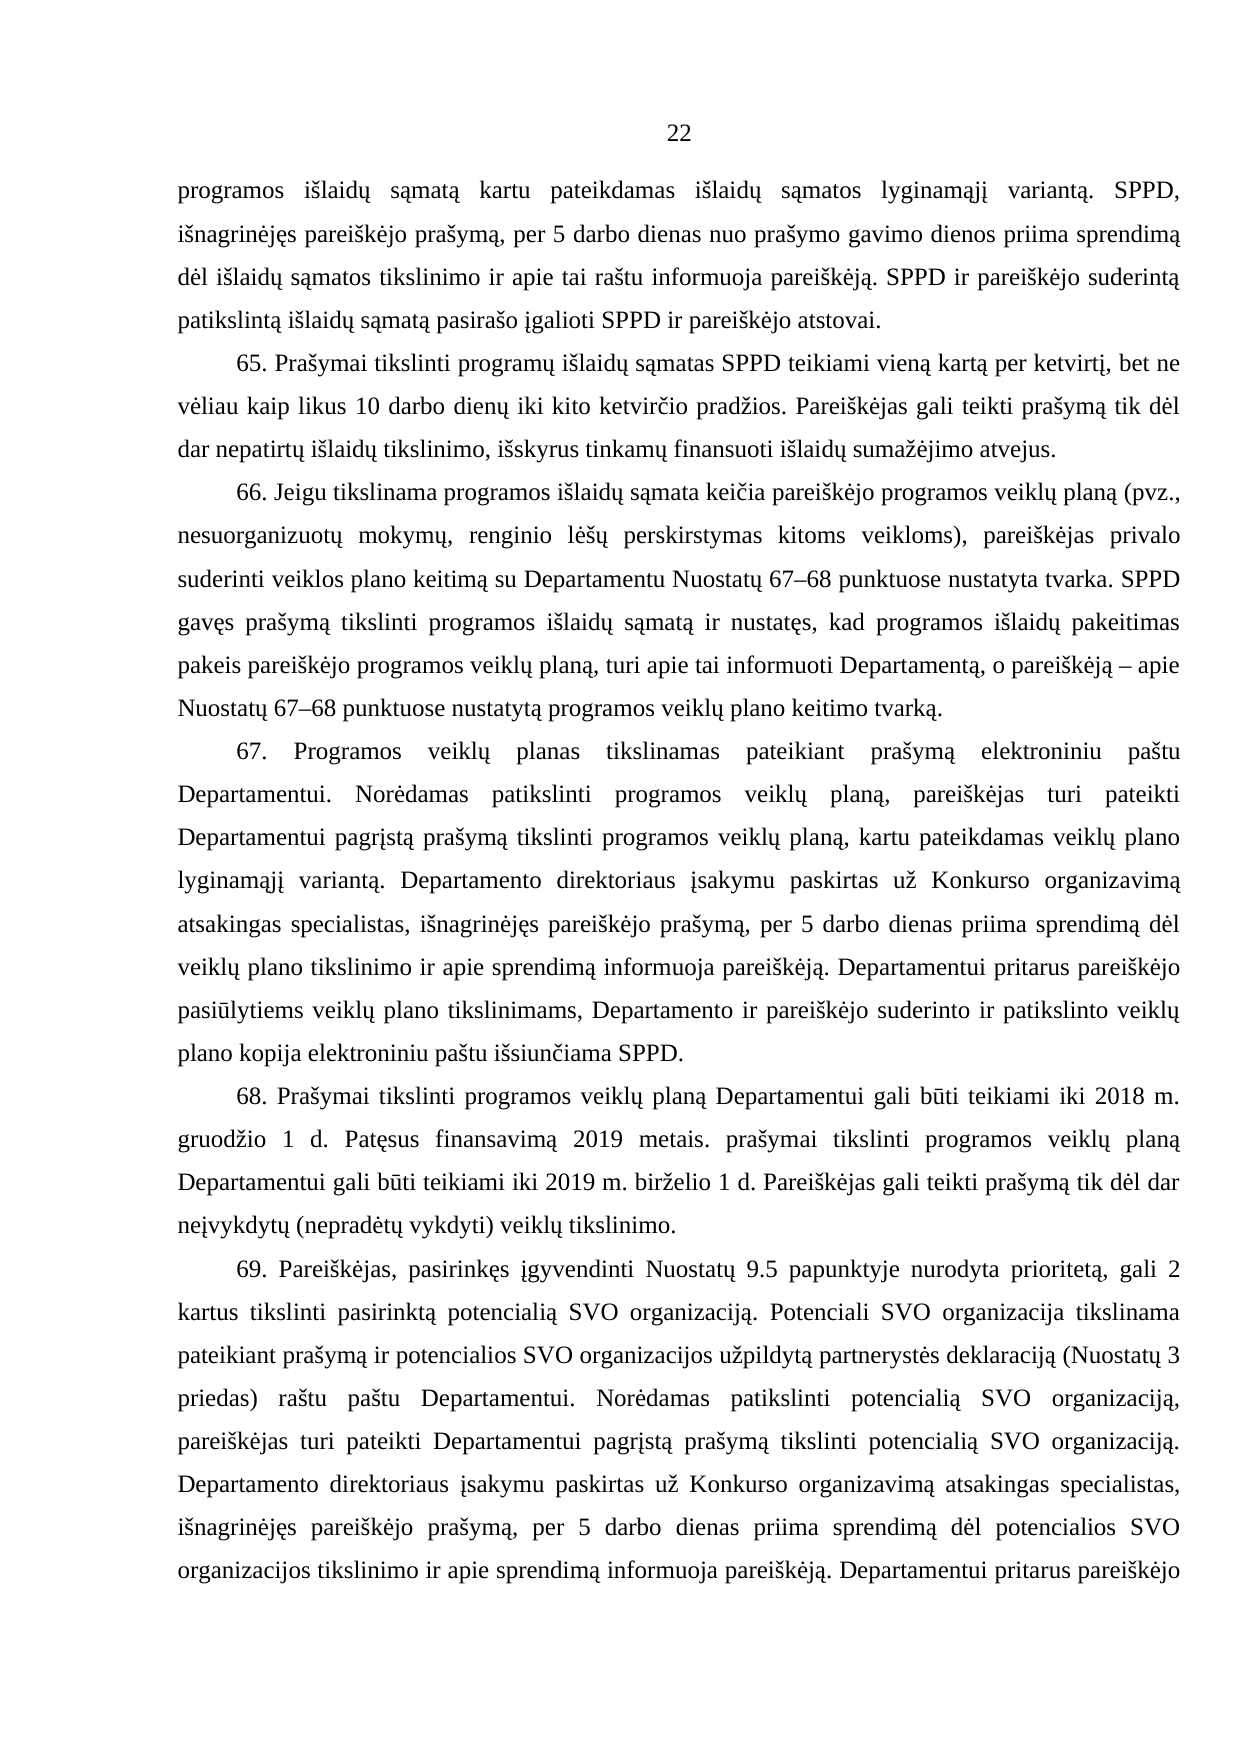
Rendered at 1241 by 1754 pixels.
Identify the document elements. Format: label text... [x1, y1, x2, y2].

text programos išlaidų sąmatą kartu pateikdamas išlaidų sąmatos lyginamąjį variantą. SPPD, išnagrinėjęs pareiškėjo prašymą, per 5 darbo dienas nuo prašymo gavimo dienos priima sprendimą dėl išlaidų sąmatos tikslinimo ir apie tai raštu informuoja pareiškėją. SPPD ir pareiškėjo suderintą patikslintą išlaidų sąmatą pasirašo įgalioti SPPD ir pareiškėjo atstovai. [177, 176, 1181, 334]
text 67. Programos veiklų planas tikslinamas pateikiant prašymą elektroniniu paštu Departamentui. Norėdamas patikslinti programos veiklų planą, pareiškėjas turi pateikti Departamentui pagrįstą prašymą tikslinti programos veiklų planą, kartu pateikdamas veiklų plano lyginamąjį variantą. Departamento direktoriaus įsakymu paskirtas už Konkurso organizavimą atsakingas specialistas, išnagrinėjęs pareiškėjo prašymą, per 5 darbo dienas priima sprendimą dėl veiklų plano tikslinimo ir apie sprendimą informuoja pareiškėją. Departamentui pritarus pareiškėjo pasiūlytiems veiklų plano tikslinimams, Departamento ir pareiškėjo suderinto ir patikslinto veiklų plano kopija elektroniniu paštu išsiunčiama SPPD. [177, 736, 1181, 1067]
text 65. Prašymai tikslinti programų išlaidų sąmatas SPPD teikiami vieną kartą per ketvirtį, bet ne vėliau kaip likus 10 darbo dienų iki kito ketvirčio pradžios. Pareiškėjas gali teikti prašymą tik dėl dar nepatirtų išlaidų tikslinimo, išskyrus tinkamų finansuoti išlaidų sumažėjimo atvejus. [177, 348, 1181, 463]
text 69. Pareiškėjas, pasirinkęs įgyvendinti Nuostatų 9.5 papunktyje nurodyta prioritetą, gali 2 kartus tikslinti pasirinktą potencialią SVO organizaciją. Potenciali SVO organizacija tikslinama pateikiant prašymą ir potencialios SVO organizacijos užpildytą partnerystės deklaraciją (Nuostatų 3 priedas) raštu paštu Departamentui. Norėdamas patikslinti potencialią SVO organizaciją, pareiškėjas turi pateikti Departamentui pagrįstą prašymą tikslinti potencialią SVO organizaciją. Departamento direktoriaus įsakymu paskirtas už Konkurso organizavimą atsakingas specialistas, išnagrinėjęs pareiškėjo prašymą, per 5 darbo dienas priima sprendimą dėl potencialios SVO organizacijos tikslinimo ir apie sprendimą informuoja pareiškėją. Departamentui pritarus pareiškėjo [177, 1254, 1181, 1584]
text 68. Prašymai tikslinti programos veiklų planą Departamentui gali būti teikiami iki 2018 m. gruodžio 1 d. Patęsus finansavimą 2019 metais. prašymai tikslinti programos veiklų planą Departamentui gali būti teikiami iki 2019 m. birželio 1 d. Pareiškėjas gali teikti prašymą tik dėl dar neįvykdytų (nepradėtų vykdyti) veiklų tikslinimo. [177, 1081, 1181, 1239]
text 66. Jeigu tikslinama programos išlaidų sąmata keičia pareiškėjo programos veiklų planą (pvz., nesuorganizuotų mokymų, renginio lėšų perskirstymas kitoms veikloms), pareiškėjas privalo suderinti veiklos plano keitimą su Departamentu Nuostatų 67–68 punktuose nustatyta tvarka. SPPD gavęs prašymą tikslinti programos išlaidų sąmatą ir nustatęs, kad programos išlaidų pakeitimas pakeis pareiškėjo programos veiklų planą, turi apie tai informuoti Departamentą, o pareiškėją – apie Nuostatų 67–68 punktuose nustatytą programos veiklų plano keitimo tvarką. [177, 477, 1181, 722]
